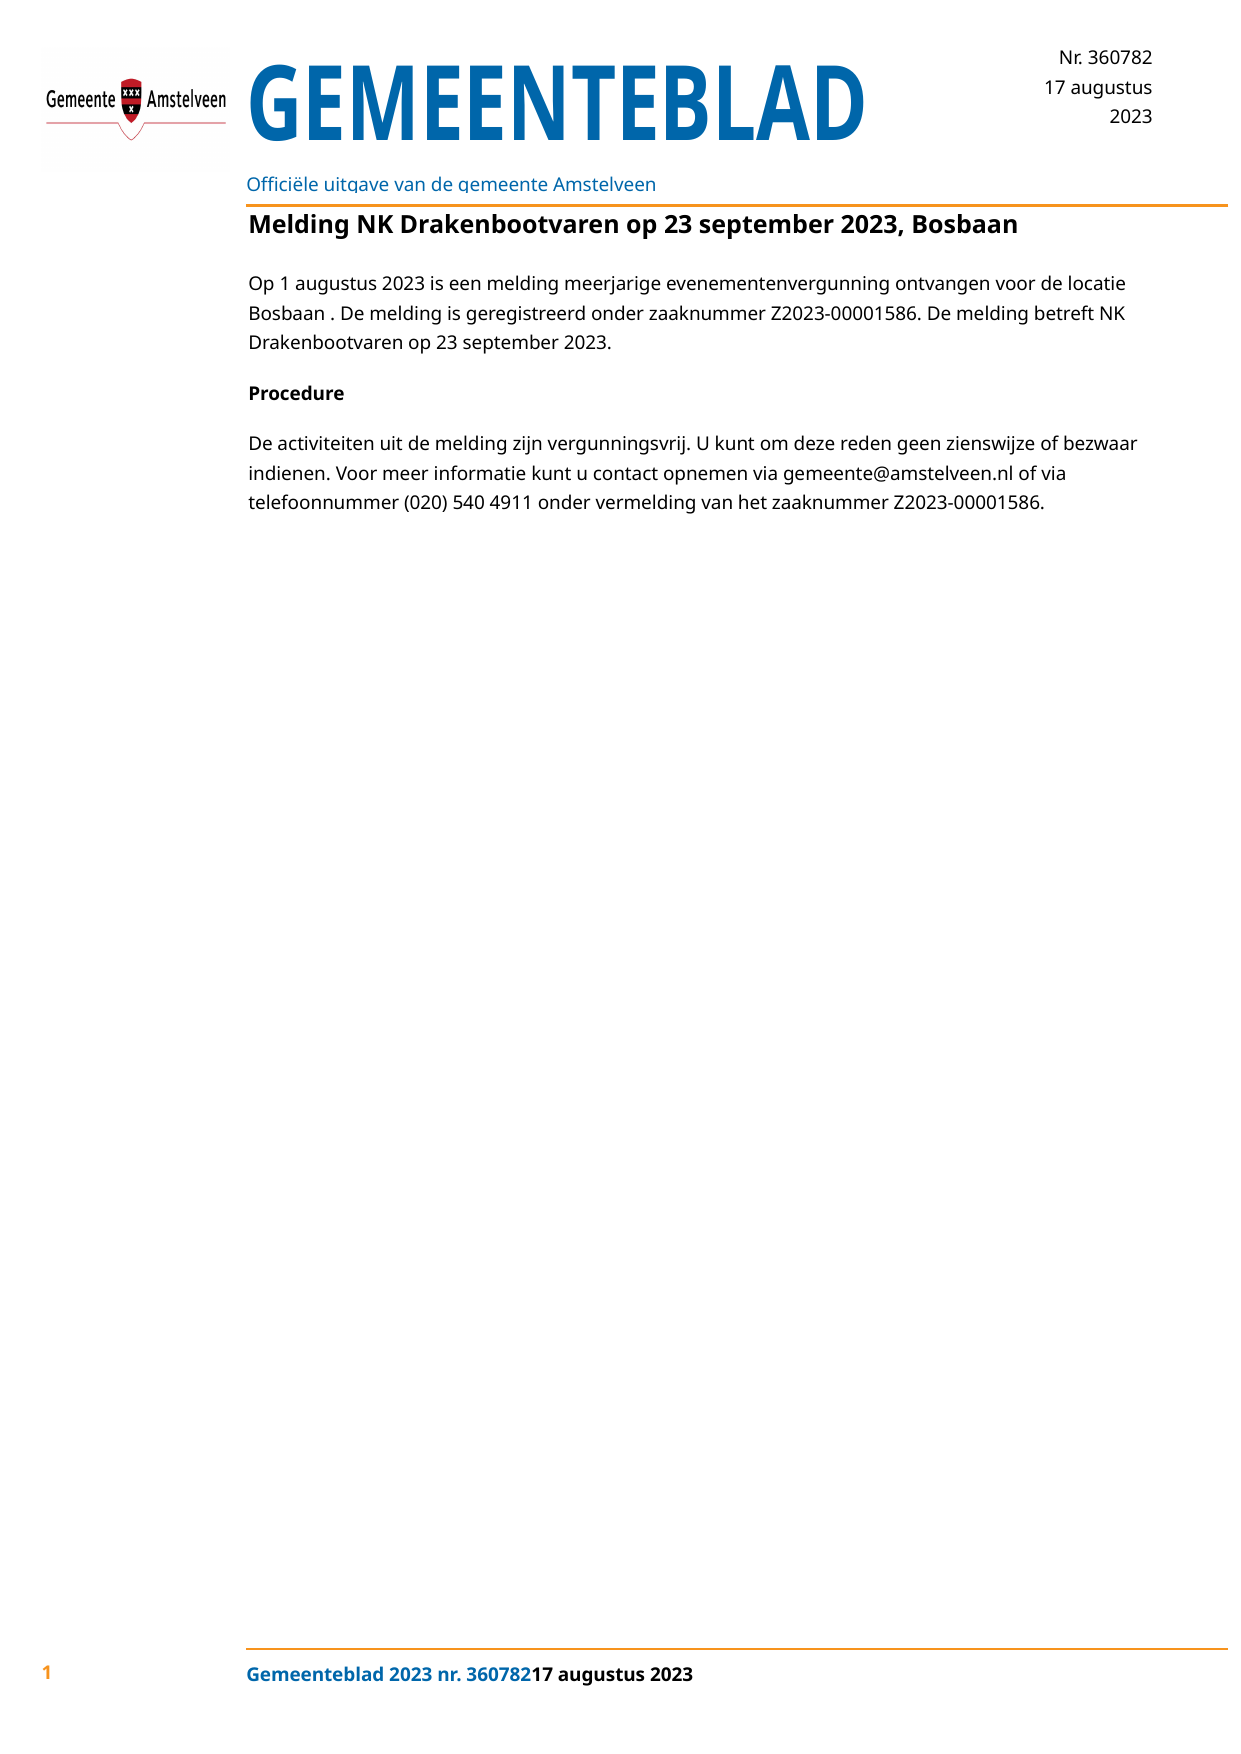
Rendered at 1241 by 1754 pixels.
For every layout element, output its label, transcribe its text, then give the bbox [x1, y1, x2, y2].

text Procedure [248, 380, 1152, 406]
text Op 1 augustus 2023 is een melding meerjarige evenementenvergunning ontvangen voor de locatie Bosbaan . De melding is geregistreerd onder zaaknummer Z2023-00001586. De melding betreft NK Drakenbootvaren op 23 september 2023. [248, 270, 1152, 355]
picture [41, 47, 231, 172]
text De activiteiten uit de melding zijn vergunningsvrij. U kunt om deze reden geen zienswijze of bezwaar indienen. Voor meer informatie kunt u contact opnemen via gemeente@amstelveen.nl of via telefoonnummer (020) 540 4911 onder vermelding van het zaaknummer Z2023-00001586. [248, 430, 1152, 515]
text Melding NK Drakenbootvaren op 23 september 2023, Bosbaan [248, 207, 1152, 241]
